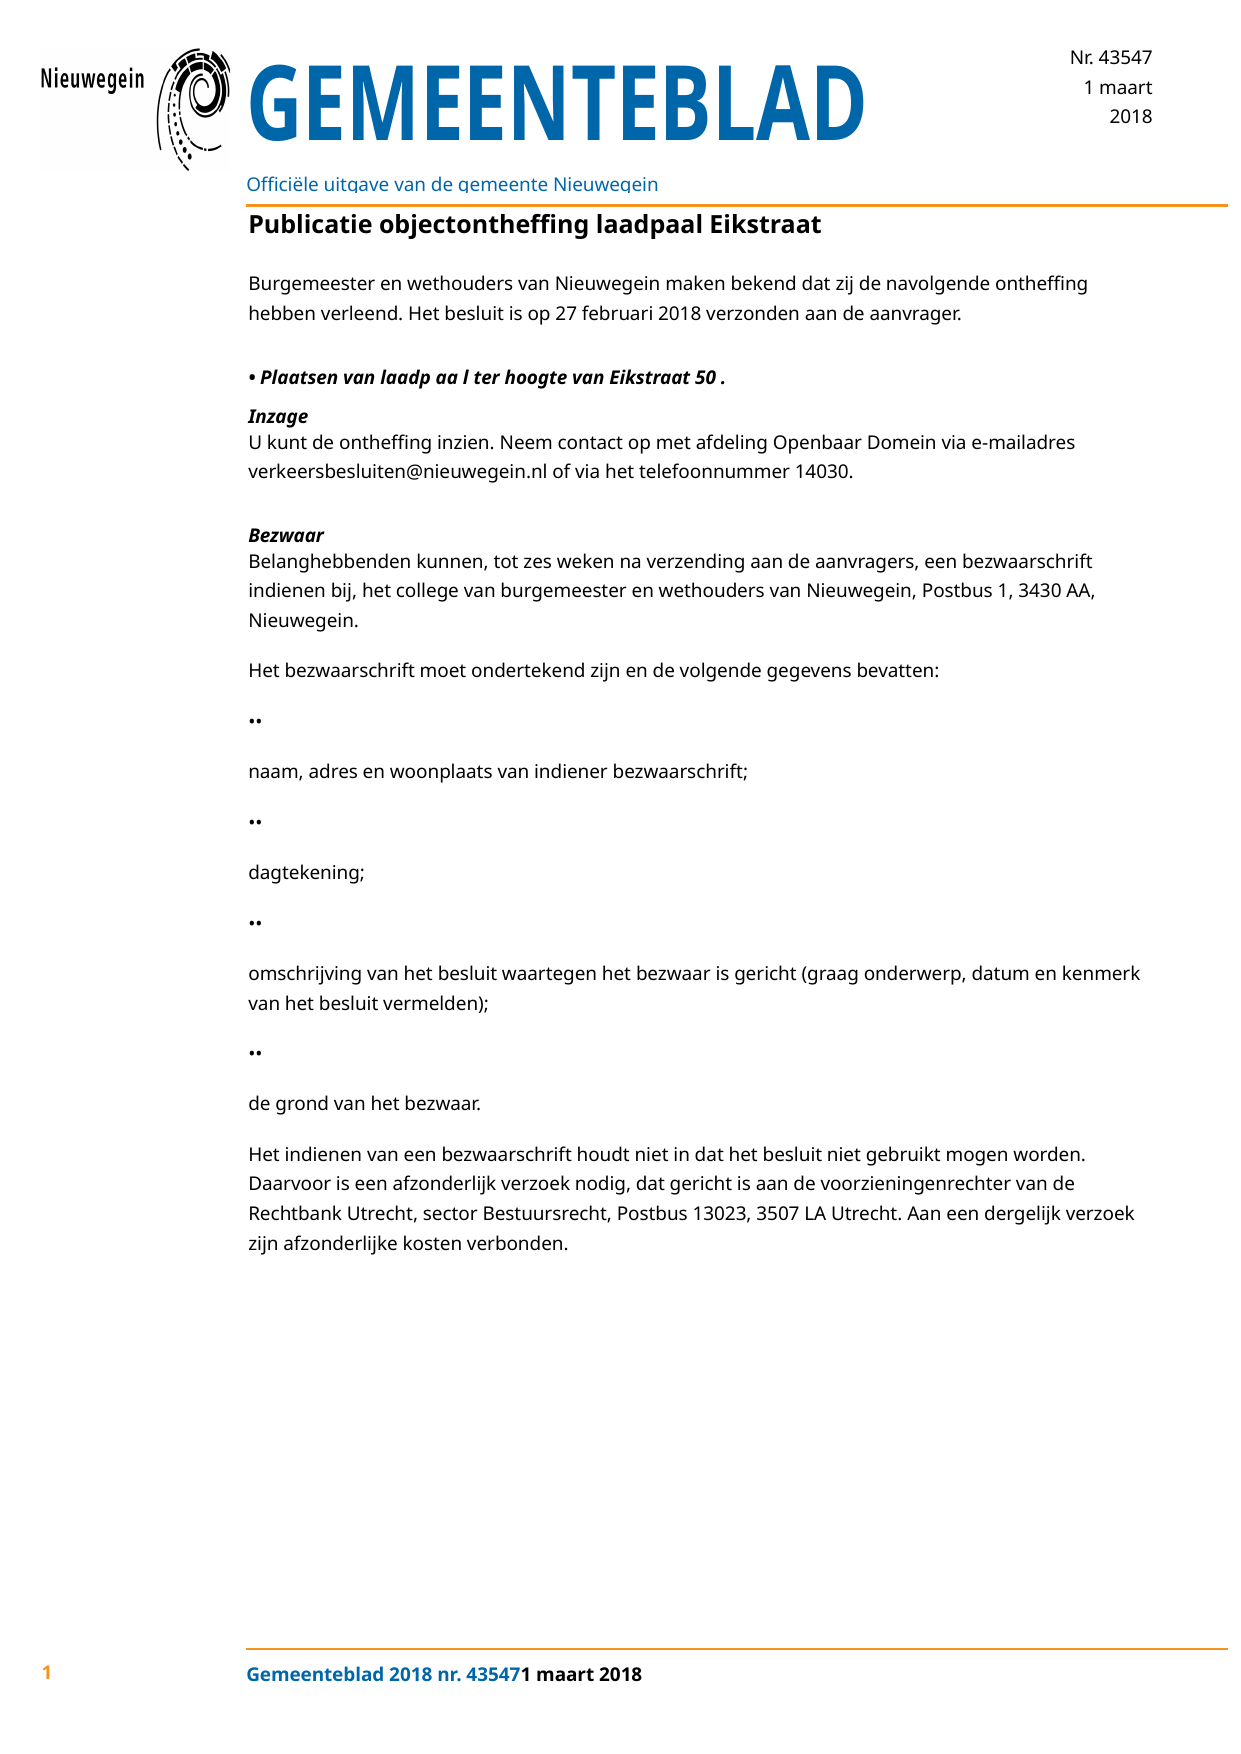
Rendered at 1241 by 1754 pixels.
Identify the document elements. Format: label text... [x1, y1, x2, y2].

text Bezwaar [248, 522, 1152, 548]
text Belanghebbenden kunnen, tot zes weken na verzending aan de aanvragers, een bezwaarschrift indienen bij, het college van burgemeester en wethouders van Nieuwegein, Postbus 1, 3430 AA, Nieuwegein. [248, 548, 1152, 633]
text Het bezwaarschrift moet ondertekend zijn en de volgende gegevens bevatten: [248, 658, 1152, 683]
text U kunt de ontheffing inzien. Neem contact op met afdeling Openbaar Domein via e-mailadres verkeersbesluiten@nieuwegein.nl of via het telefoonnummer 14030. [248, 429, 1152, 484]
text dagtekening; [248, 859, 1152, 885]
text •• [248, 1040, 1152, 1066]
text •• [248, 708, 1152, 734]
text •• [248, 910, 1152, 936]
text de grond van het bezwaar. [248, 1091, 1152, 1116]
text naam, adres en woonplaats van indiener bezwaarschrift; [248, 758, 1152, 784]
text • Plaatsen van laadp aa l ter hoogte van Eikstraat 50 . [248, 364, 1152, 389]
text Burgemeester en wethouders van Nieuwegein maken bekend dat zij de navolgende ontheffing hebben verleend. Het besluit is op 27 februari 2018 verzonden aan de aanvrager. [248, 270, 1152, 326]
picture [41, 47, 231, 172]
text Het indienen van een bezwaarschrift houdt niet in dat het besluit niet gebruikt mogen worden. Daarvoor is een afzonderlijk verzoek nodig, dat gericht is aan de voorzieningenrechter van de Rechtbank Utrecht, sector Bestuursrecht, Postbus 13023, 3507 LA Utrecht. Aan een dergelijk verzoek zijn afzonderlijke kosten verbonden. [248, 1141, 1152, 1256]
text Inzage [248, 403, 1152, 429]
text •• [248, 809, 1152, 835]
text omschrijving van het besluit waartegen het bezwaar is gericht (graag onderwerp, datum en kenmerk van het besluit vermelden); [248, 960, 1152, 1016]
text Publicatie objectontheffing laadpaal Eikstraat [248, 207, 1152, 241]
